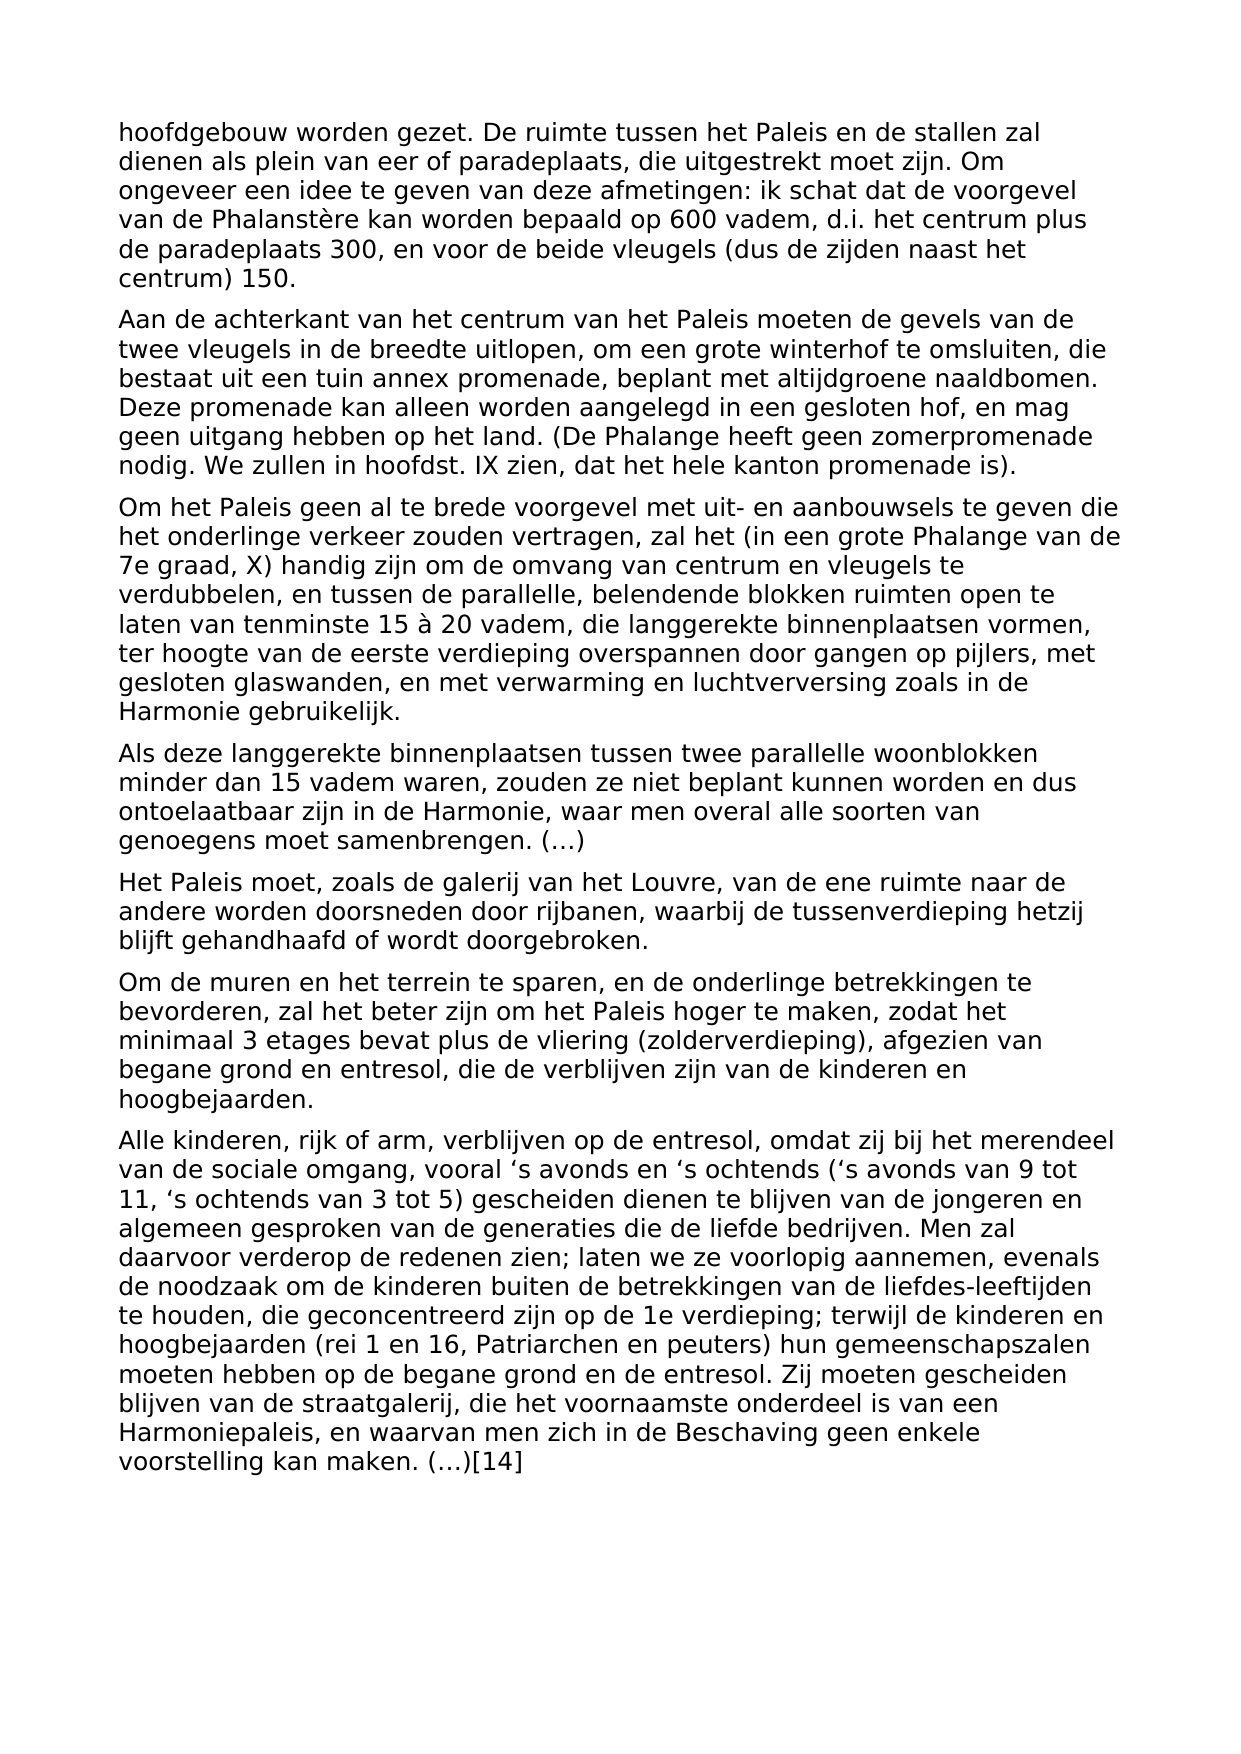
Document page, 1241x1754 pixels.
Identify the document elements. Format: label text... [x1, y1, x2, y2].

text hoofdgebouw worden gezet. De ruimte tussen het Paleis en de stallen zal dienen als plein van eer of paradeplaats, die uitgestrekt moet zijn. Om ongeveer een idee te geven van deze afmetingen: ik schat dat de voorgevel van de Phalanstère kan worden bepaald op 600 vadem, d.i. het centrum plus de paradeplaats 300, en voor de beide vleugels (dus de zijden naast het centrum) 150. [118, 118, 1122, 293]
text Het Paleis moet, zoals de galerij van het Louvre, van de ene ruimte naar de andere worden doorsneden door rijbanen, waarbij de tussenverdieping hetzij blijft gehandhaafd of wordt doorgebroken. [118, 868, 1122, 956]
text Als deze langgerekte binnenplaatsen tussen twee parallelle woonblokken minder dan 15 vadem waren, zouden ze niet beplant kunnen worden en dus ontoelaatbaar zijn in de Harmonie, waar men overal alle soorten van genoegens moet samenbrengen. (…) [118, 739, 1122, 856]
text Om het Paleis geen al te brede voorgevel met uit- en aanbouwsels te geven die het onderlinge verkeer zouden vertragen, zal het (in een grote Phalange van de 7e graad, X) handig zijn om de omvang van centrum en vleugels te verdubbelen, en tussen de parallelle, belendende blokken ruimten open te laten van tenminste 15 à 20 vadem, die langgerekte binnenplaatsen vormen, ter hoogte van de eerste verdieping overspannen door gangen op pijlers, met gesloten glaswanden, en met verwarming en luchtverversing zoals in de Harmonie gebruikelijk. [118, 493, 1122, 726]
text Om de muren en het terrein te sparen, en de onderlinge betrekkingen te bevorderen, zal het beter zijn om het Paleis hoger te maken, zodat het minimaal 3 etages bevat plus de vliering (zolderverdieping), afgezien van begane grond en entresol, die de verblijven zijn van de kinderen en hoogbejaarden. [118, 968, 1122, 1114]
text Alle kinderen, rijk of arm, verblijven op de entresol, omdat zij bij het merendeel van de sociale omgang, vooral ‘s avonds en ‘s ochtends (‘s avonds van 9 tot 11, ‘s ochtends van 3 tot 5) gescheiden dienen te blijven van de jongeren en algemeen gesproken van de generaties die de liefde bedrijven. Men zal daarvoor verderop de redenen zien; laten we ze voorlopig aannemen, evenals de noodzaak om de kinderen buiten de betrekkingen van de liefdes-leeftijden te houden, die geconcentreerd zijn op de 1e verdieping; terwijl de kinderen en hoogbejaarden (rei 1 en 16, Patriarchen en peuters) hun gemeenschapszalen moeten hebben op de begane grond en de entresol. Zij moeten gescheiden blijven van de straatgalerij, die het voornaamste onderdeel is van een Harmoniepaleis, en waarvan men zich in de Beschaving geen enkele voorstelling kan maken. (…)[14] [118, 1126, 1122, 1476]
text Aan de achterkant van het centrum van het Paleis moeten de gevels van de twee vleugels in de breedte uitlopen, om een grote winterhof te omsluiten, die bestaat uit een tuin annex promenade, beplant met altijdgroene naaldbomen. Deze promenade kan alleen worden aangelegd in een gesloten hof, en mag geen uitgang hebben op het land. (De Phalange heeft geen zomerpromenade nodig. We zullen in hoofdst. IX zien, dat het hele kanton promenade is). [118, 306, 1122, 481]
